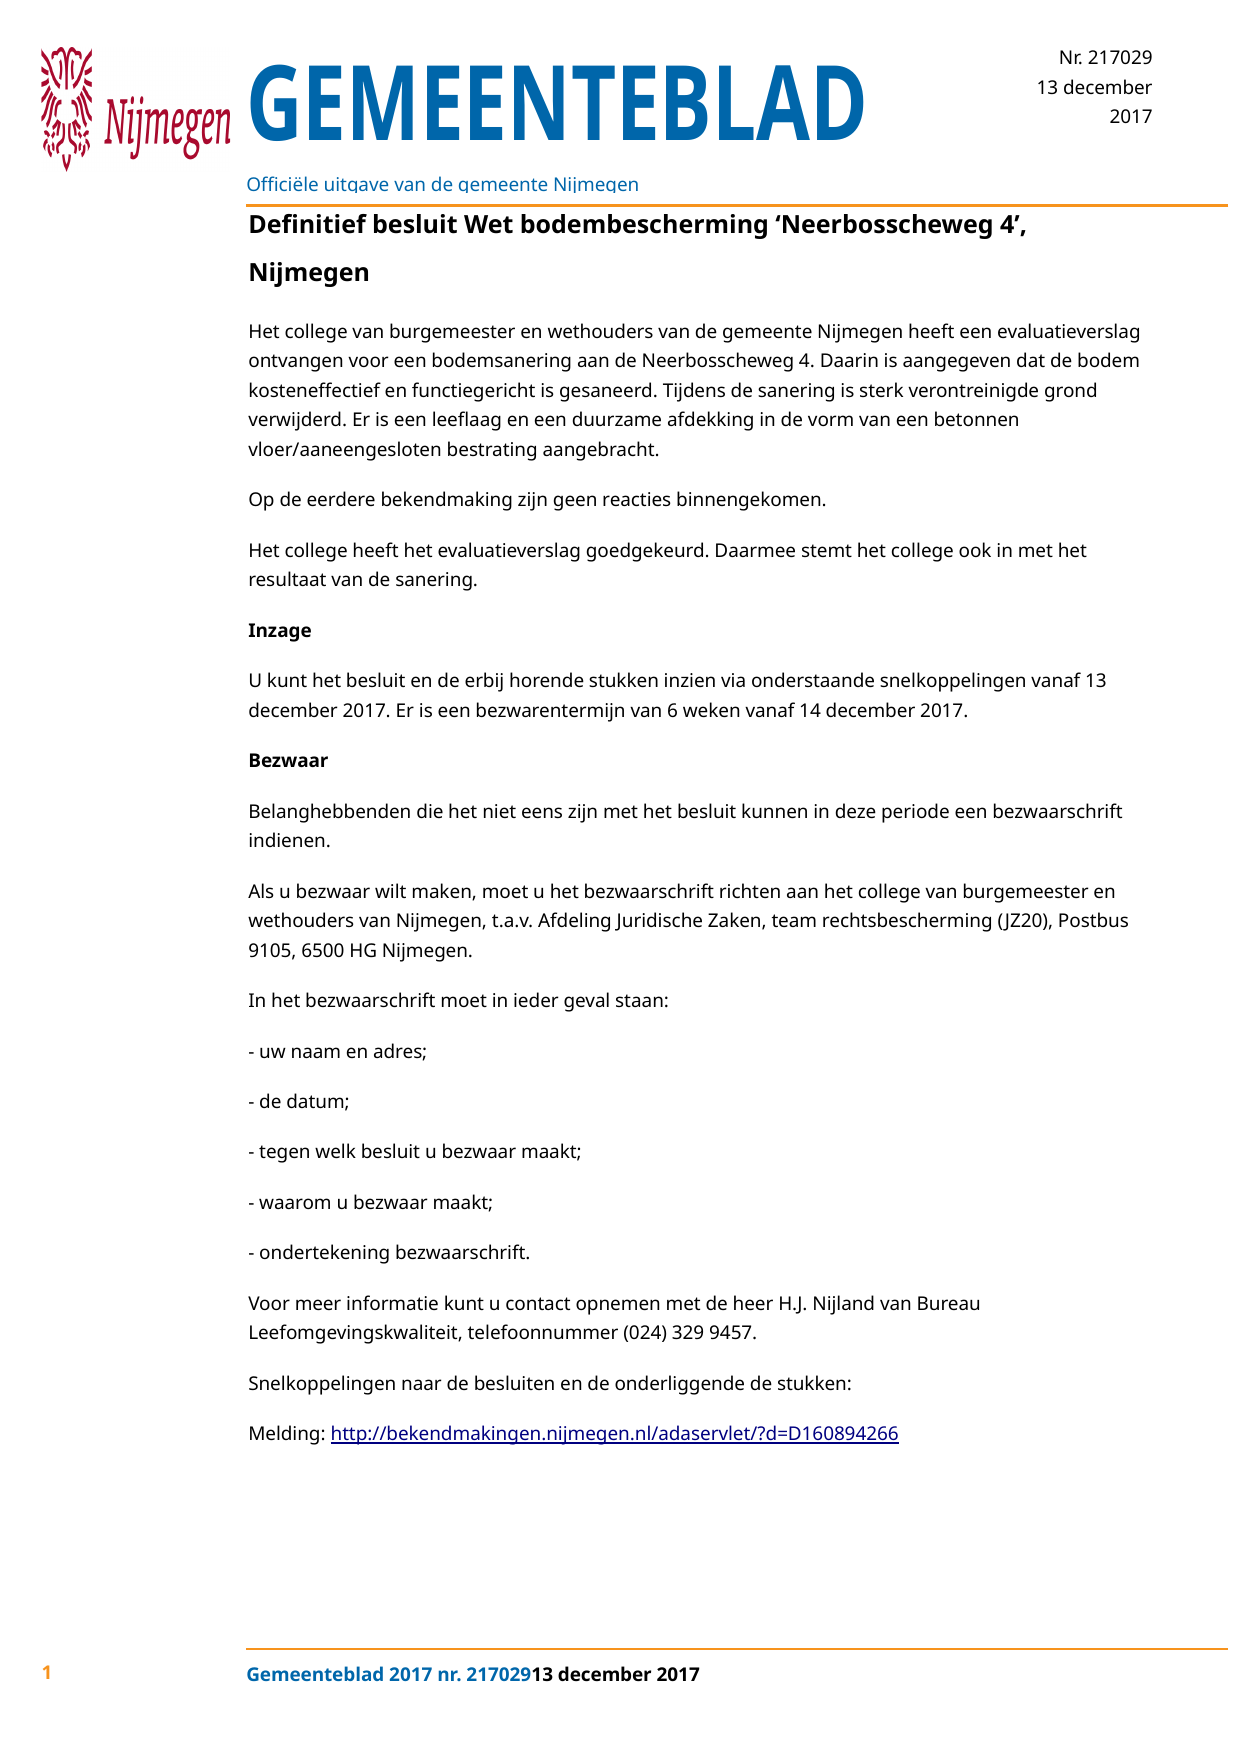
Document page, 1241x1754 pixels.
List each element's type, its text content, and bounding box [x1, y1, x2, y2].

text - tegen welk besluit u bezwaar maakt; [248, 1139, 1152, 1164]
text Melding: http://bekendmakingen.nijmegen.nl/adaservlet/?d=D160894266 [248, 1420, 1152, 1446]
text Inzage [248, 617, 1152, 643]
text Bezwaar [248, 747, 1152, 773]
text Belanghebbenden die het niet eens zijn met het besluit kunnen in deze periode een bezwaarschrift indienen. [248, 798, 1152, 853]
text - ondertekening bezwaarschrift. [248, 1239, 1152, 1265]
text Het college van burgemeester en wethouders van de gemeente Nijmegen heeft een evaluatieverslag ontvangen voor een bodemsanering aan de Neerbosscheweg 4. Daarin is aangegeven dat de bodem kosteneffectief en functiegericht is gesaneerd. Tijdens de sanering is sterk verontreinigde grond verwijderd. Er is een leeflaag en een duurzame afdekking in de vorm van een betonnen vloer/aaneengesloten bestrating aangebracht. [248, 318, 1152, 462]
text - de datum; [248, 1088, 1152, 1114]
text Het college heeft het evaluatieverslag goedgekeurd. Daarmee stemt het college ook in met het resultaat van de sanering. [248, 537, 1152, 592]
text Als u bezwaar wilt maken, moet u het bezwaarschrift richten aan het college van burgemeester en wethouders van Nijmegen, t.a.v. Afdeling Juridische Zaken, team rechtsbescherming (JZ20), Postbus 9105, 6500 HG Nijmegen. [248, 878, 1152, 963]
text Snelkoppelingen naar de besluiten en de onderliggende de stukken: [248, 1370, 1152, 1396]
text - uw naam en adres; [248, 1038, 1152, 1064]
text Voor meer informatie kunt u contact opnemen met de heer H.J. Nijland van Bureau Leefomgevingskwaliteit, telefoonnummer (024) 329 9457. [248, 1290, 1152, 1345]
text U kunt het besluit en de erbij horende stukken inzien via onderstaande snelkoppelingen vanaf 13 december 2017. Er is een bezwarentermijn van 6 weken vanaf 14 december 2017. [248, 667, 1152, 723]
text Op de eerdere bekendmaking zijn geen reacties binnengekomen. [248, 487, 1152, 512]
picture [41, 47, 231, 172]
text - waarom u bezwaar maakt; [248, 1189, 1152, 1215]
text In het bezwaarschrift moet in ieder geval staan: [248, 987, 1152, 1013]
text Definitief besluit Wet bodembescherming ‘Neerbosscheweg 4’, Nijmegen [248, 207, 1152, 288]
